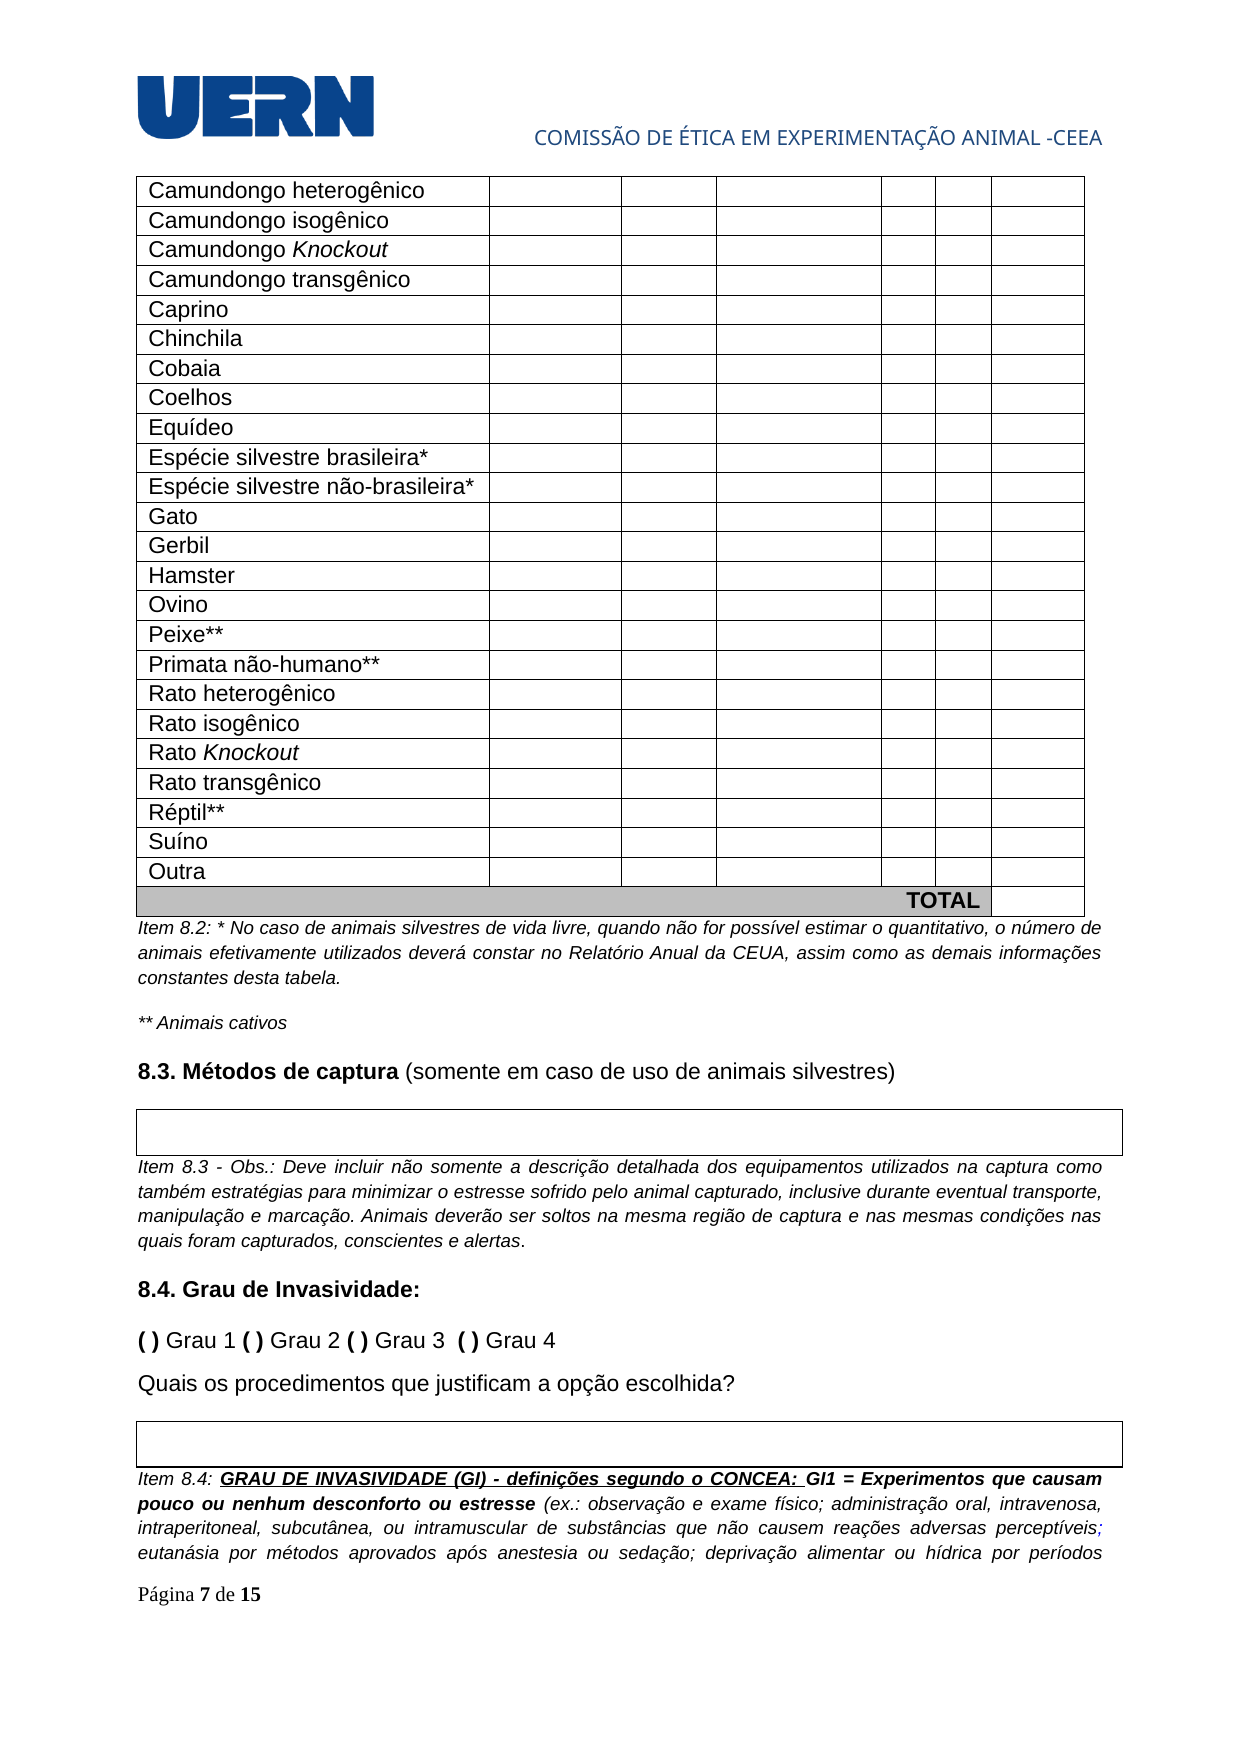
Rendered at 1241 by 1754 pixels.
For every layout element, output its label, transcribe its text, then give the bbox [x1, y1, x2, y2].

table_cell [992, 710, 1084, 738]
table_cell [882, 532, 935, 561]
table_cell [882, 680, 935, 709]
text 8.3. Métodos de captura (somente em caso de uso de animais silvestres) [138, 1058, 1103, 1084]
table_cell [717, 858, 881, 886]
table_cell [490, 177, 621, 206]
table_cell [882, 562, 935, 590]
table_cell [622, 858, 716, 886]
table_cell [622, 532, 716, 561]
table_cell [490, 739, 621, 768]
table_cell [490, 236, 621, 265]
table_cell [622, 266, 716, 294]
table_cell [622, 651, 716, 679]
table_cell [717, 591, 881, 620]
table_cell [717, 177, 881, 206]
table_cell [717, 621, 881, 649]
table_cell Primata não-humano** [137, 651, 489, 679]
table_cell [992, 651, 1084, 679]
table_cell [992, 532, 1084, 561]
table_cell [992, 414, 1084, 442]
table_cell [622, 177, 716, 206]
text ( ) Grau 1 ( ) Grau 2 ( ) Grau 3 ( ) Grau 4 [138, 1327, 1103, 1353]
table_cell [882, 444, 935, 472]
table_cell [882, 858, 935, 886]
table_cell [622, 473, 716, 502]
table_cell [717, 473, 881, 502]
table_cell [622, 503, 716, 531]
table_cell [622, 414, 716, 442]
table_cell [622, 769, 716, 797]
table_cell [490, 207, 621, 235]
table_cell [882, 384, 935, 413]
text Item 8.4: GRAU DE INVASIVIDADE (GI) - definições segundo o CONCEA: GI1 = Experimentos que causam pouco ou nenhum desconforto ou estresse (ex.: observação e exame físico; administração oral, intravenosa, intraperitoneal, subcutânea, ou intramuscular de substâncias que não causem reações adversas perceptíveis; eutanásia por métodos aprovados após anestesia ou sedação; deprivação alimentar ou hídrica por períodos [138, 1468, 1103, 1563]
table_cell Hamster [137, 562, 489, 590]
table_cell Chinchila [137, 325, 489, 354]
table_cell [936, 414, 991, 442]
table_cell [882, 828, 935, 857]
table_cell [882, 355, 935, 383]
table_cell [490, 444, 621, 472]
table_cell [992, 562, 1084, 590]
table_cell Rato Knockout [137, 739, 489, 768]
table_cell [882, 591, 935, 620]
table_cell Camundongo Knockout [137, 236, 489, 265]
table_cell [992, 384, 1084, 413]
table_cell [490, 858, 621, 886]
table_cell [992, 680, 1084, 709]
table_cell [490, 384, 621, 413]
table_cell Coelhos [137, 384, 489, 413]
table_cell [882, 473, 935, 502]
table_cell [717, 532, 881, 561]
text 8.4. Grau de Invasividade: [138, 1276, 1103, 1302]
table_cell [992, 858, 1084, 886]
table_cell [490, 473, 621, 502]
table_cell [622, 207, 716, 235]
table_cell [490, 680, 621, 709]
table_cell [992, 266, 1084, 294]
table_cell [992, 828, 1084, 857]
table_cell [490, 562, 621, 590]
table_cell [882, 621, 935, 649]
text ** Animais cativos [138, 1012, 1103, 1034]
table_cell [936, 562, 991, 590]
table_cell [490, 532, 621, 561]
table_cell [936, 828, 991, 857]
table_cell [882, 769, 935, 797]
table_cell [717, 236, 881, 265]
table_cell [992, 296, 1084, 324]
table_cell [882, 503, 935, 531]
table_cell [936, 621, 991, 649]
table_cell [622, 384, 716, 413]
table_header [137, 1422, 1122, 1466]
table_cell [717, 562, 881, 590]
table_cell [490, 799, 621, 827]
table_cell [882, 207, 935, 235]
table_cell [992, 355, 1084, 383]
table_cell [936, 177, 991, 206]
table_cell [936, 444, 991, 472]
text Quais os procedimentos que justificam a opção escolhida? [138, 1369, 1103, 1396]
table_cell [717, 799, 881, 827]
table_cell [992, 236, 1084, 265]
table_cell Espécie silvestre não-brasileira* [137, 473, 489, 502]
table_cell [717, 384, 881, 413]
table_cell Cobaia [137, 355, 489, 383]
table_cell [882, 799, 935, 827]
text Item 8.3 - Obs.: Deve incluir não somente a descrição detalhada dos equipamentos utilizados na captura como também estratégias para minimizar o estresse sofrido pelo animal capturado, inclusive durante eventual transporte, manipulação e marcação. Animais deverão ser soltos na mesma região de captura e nas mesmas condições nas quais foram capturados, conscientes e alertas. [138, 1156, 1103, 1252]
table_cell Gerbil [137, 532, 489, 561]
table_cell [936, 739, 991, 768]
table_cell [622, 680, 716, 709]
table_cell Caprino [137, 296, 489, 324]
table_cell [936, 680, 991, 709]
table_cell [490, 591, 621, 620]
table_cell [717, 680, 881, 709]
table_cell [717, 710, 881, 738]
table_cell [936, 799, 991, 827]
table_cell [992, 769, 1084, 797]
text Item 8.2: * No caso de animais silvestres de vida livre, quando não for possível estimar o quantitativo, o número de animais efetivamente utilizados deverá constar no Relatório Anual da CEUA, assim como as demais informações constantes desta tabela. [138, 917, 1103, 988]
table_cell [882, 414, 935, 442]
table_cell TOTAL [137, 887, 991, 916]
table_cell [992, 325, 1084, 354]
table_cell [936, 858, 991, 886]
table_cell [882, 266, 935, 294]
table_cell Camundongo transgênico [137, 266, 489, 294]
table_cell [717, 414, 881, 442]
table_cell [717, 739, 881, 768]
table_cell [717, 444, 881, 472]
table_cell [936, 207, 991, 235]
table_cell [622, 236, 716, 265]
table_cell [992, 503, 1084, 531]
table_cell [622, 799, 716, 827]
table_cell [717, 207, 881, 235]
table_cell Peixe** [137, 621, 489, 649]
table_cell [717, 296, 881, 324]
table_cell Réptil** [137, 799, 489, 827]
table_cell [992, 207, 1084, 235]
table_cell [717, 325, 881, 354]
table_cell [882, 710, 935, 738]
table_cell Rato transgênico [137, 769, 489, 797]
table_cell [936, 532, 991, 561]
table_cell Camundongo heterogênico [137, 177, 489, 206]
table_cell [936, 710, 991, 738]
table_cell [882, 325, 935, 354]
table_cell [992, 887, 1084, 916]
table_cell [622, 296, 716, 324]
table_header [137, 1110, 1122, 1155]
table_cell [882, 177, 935, 206]
table_cell [936, 355, 991, 383]
table_cell [490, 414, 621, 442]
table_cell [992, 739, 1084, 768]
table_cell [717, 651, 881, 679]
table_cell Equídeo [137, 414, 489, 442]
table_cell [936, 384, 991, 413]
table_cell [992, 473, 1084, 502]
table_cell [882, 739, 935, 768]
table_cell [622, 739, 716, 768]
table_cell [936, 296, 991, 324]
table_cell [490, 296, 621, 324]
table_cell [622, 355, 716, 383]
table_cell Suíno [137, 828, 489, 857]
table_cell [992, 177, 1084, 206]
table_cell [936, 769, 991, 797]
table_cell [992, 799, 1084, 827]
table_cell [717, 828, 881, 857]
table_cell [622, 828, 716, 857]
table_cell [936, 236, 991, 265]
table_cell [622, 562, 716, 590]
table_cell [936, 503, 991, 531]
table_cell Espécie silvestre brasileira* [137, 444, 489, 472]
table_cell [936, 266, 991, 294]
table_cell [490, 651, 621, 679]
table_cell [490, 769, 621, 797]
table_cell [490, 355, 621, 383]
table_cell [622, 444, 716, 472]
table_cell [717, 503, 881, 531]
table_cell Gato [137, 503, 489, 531]
picture [137, 76, 374, 139]
table_cell [490, 710, 621, 738]
table_cell [992, 621, 1084, 649]
table_cell [622, 621, 716, 649]
table_cell [622, 591, 716, 620]
table_cell Camundongo isogênico [137, 207, 489, 235]
table_cell [490, 503, 621, 531]
table_cell [936, 651, 991, 679]
table_cell Outra [137, 858, 489, 886]
table_cell [882, 651, 935, 679]
table_cell Rato isogênico [137, 710, 489, 738]
table_cell [992, 444, 1084, 472]
table_cell [622, 710, 716, 738]
table_cell [490, 266, 621, 294]
table_cell [622, 325, 716, 354]
table_cell Ovino [137, 591, 489, 620]
table_cell [882, 236, 935, 265]
table_cell [936, 473, 991, 502]
table_cell [717, 355, 881, 383]
table_cell [936, 325, 991, 354]
table_cell [490, 325, 621, 354]
table_cell [882, 296, 935, 324]
table_cell [717, 266, 881, 294]
table_cell [490, 828, 621, 857]
table_cell [490, 621, 621, 649]
table_cell [717, 769, 881, 797]
table_cell Rato heterogênico [137, 680, 489, 709]
table_cell [992, 591, 1084, 620]
table_cell [936, 591, 991, 620]
